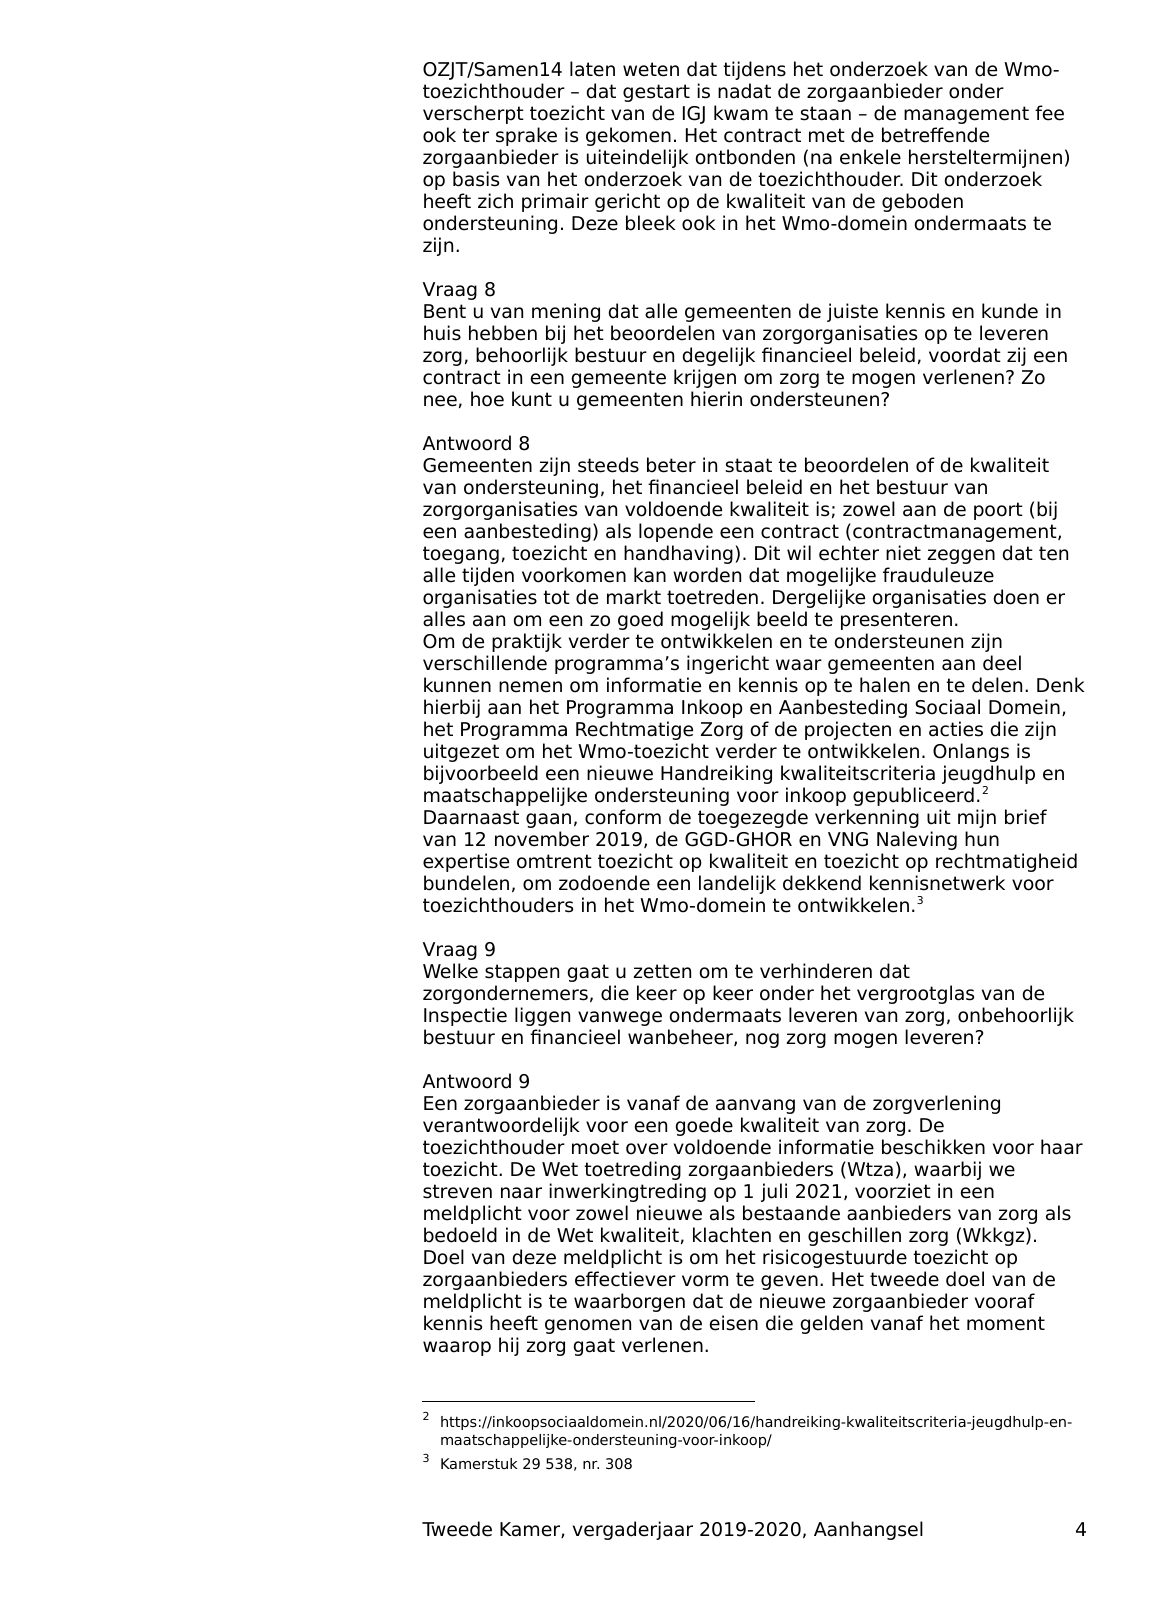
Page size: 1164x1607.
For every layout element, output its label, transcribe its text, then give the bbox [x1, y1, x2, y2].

text https://inkoopsociaaldomein.nl/2020/06/16/handreiking-kwaliteitscriteria-jeugdhulp-en-maatschappelijke-ondersteuning-voor-inkoop/ [422, 1410, 1087, 1449]
text Antwoord 8 [422, 433, 1087, 455]
text Vraag 9 [422, 939, 1087, 961]
text Gemeenten zijn steeds beter in staat te beoordelen of de kwaliteit van ondersteuning, het financieel beleid en het bestuur van zorgorganisaties van voldoende kwaliteit is; zowel aan de poort (bij een aanbesteding) als lopende een contract (contractmanagement, toegang, toezicht en handhaving). Dit wil echter niet zeggen dat ten alle tijden voorkomen kan worden dat mogelijke frauduleuze organisaties tot de markt toetreden. Dergelijke organisaties doen er alles aan om een zo goed mogelijk beeld te presenteren. [422, 455, 1087, 631]
text Een zorgaanbieder is vanaf de aanvang van de zorgverlening verantwoordelijk voor een goede kwaliteit van zorg. De toezichthouder moet over voldoende informatie beschikken voor haar toezicht. De Wet toetreding zorgaanbieders (Wtza), waarbij we streven naar inwerkingtreding op 1 juli 2021, voorziet in een meldplicht voor zowel nieuwe als bestaande aanbieders van zorg als bedoeld in de Wet kwaliteit, klachten en geschillen zorg (Wkkgz). Doel van deze meldplicht is om het risicogestuurde toezicht op zorgaanbieders effectiever vorm te geven. Het tweede doel van de meldplicht is te waarborgen dat de nieuwe zorgaanbieder vooraf kennis heeft genomen van de eisen die gelden vanaf het moment waarop hij zorg gaat verlenen. [422, 1093, 1087, 1357]
text Om de praktijk verder te ontwikkelen en te ondersteunen zijn verschillende programma’s ingericht waar gemeenten aan deel kunnen nemen om informatie en kennis op te halen en te delen. Denk hierbij aan het Programma Inkoop en Aanbesteding Sociaal Domein, het Programma Rechtmatige Zorg of de projecten en acties die zijn uitgezet om het Wmo-toezicht verder te ontwikkelen. Onlangs is bijvoorbeeld een nieuwe Handreiking kwaliteitscriteria jeugdhulp en maatschappelijke ondersteuning voor inkoop gepubliceerd. Daarnaast gaan, conform de toegezegde verkenning uit mijn brief van 12 november 2019, de GGD-GHOR en VNG Naleving hun expertise omtrent toezicht op kwaliteit en toezicht op rechtmatigheid bundelen, om zodoende een landelijk dekkend kennisnetwerk voor toezichthouders in het Wmo-domein te ontwikkelen. [422, 631, 1087, 917]
text Welke stappen gaat u zetten om te verhinderen dat zorgondernemers, die keer op keer onder het vergrootglas van de Inspectie liggen vanwege ondermaats leveren van zorg, onbehoorlijk bestuur en financieel wanbeheer, nog zorg mogen leveren? [422, 961, 1087, 1049]
text Vraag 8 [422, 279, 1087, 301]
text Kamerstuk 29 538, nr. 308 [422, 1452, 1087, 1474]
text Bent u van mening dat alle gemeenten de juiste kennis en kunde in huis hebben bij het beoordelen van zorgorganisaties op te leveren zorg, behoorlijk bestuur en degelijk financieel beleid, voordat zij een contract in een gemeente krijgen om zorg te mogen verlenen? Zo nee, hoe kunt u gemeenten hierin ondersteunen? [422, 301, 1087, 411]
text Antwoord 9 [422, 1071, 1087, 1093]
text OZJT/Samen14 laten weten dat tijdens het onderzoek van de Wmo-toezichthouder – dat gestart is nadat de zorgaanbieder onder verscherpt toezicht van de IGJ kwam te staan – de management fee ook ter sprake is gekomen. Het contract met de betreffende zorgaanbieder is uiteindelijk ontbonden (na enkele hersteltermijnen) op basis van het onderzoek van de toezichthouder. Dit onderzoek heeft zich primair gericht op de kwaliteit van de geboden ondersteuning. Deze bleek ook in het Wmo-domein ondermaats te zijn. [422, 59, 1087, 257]
